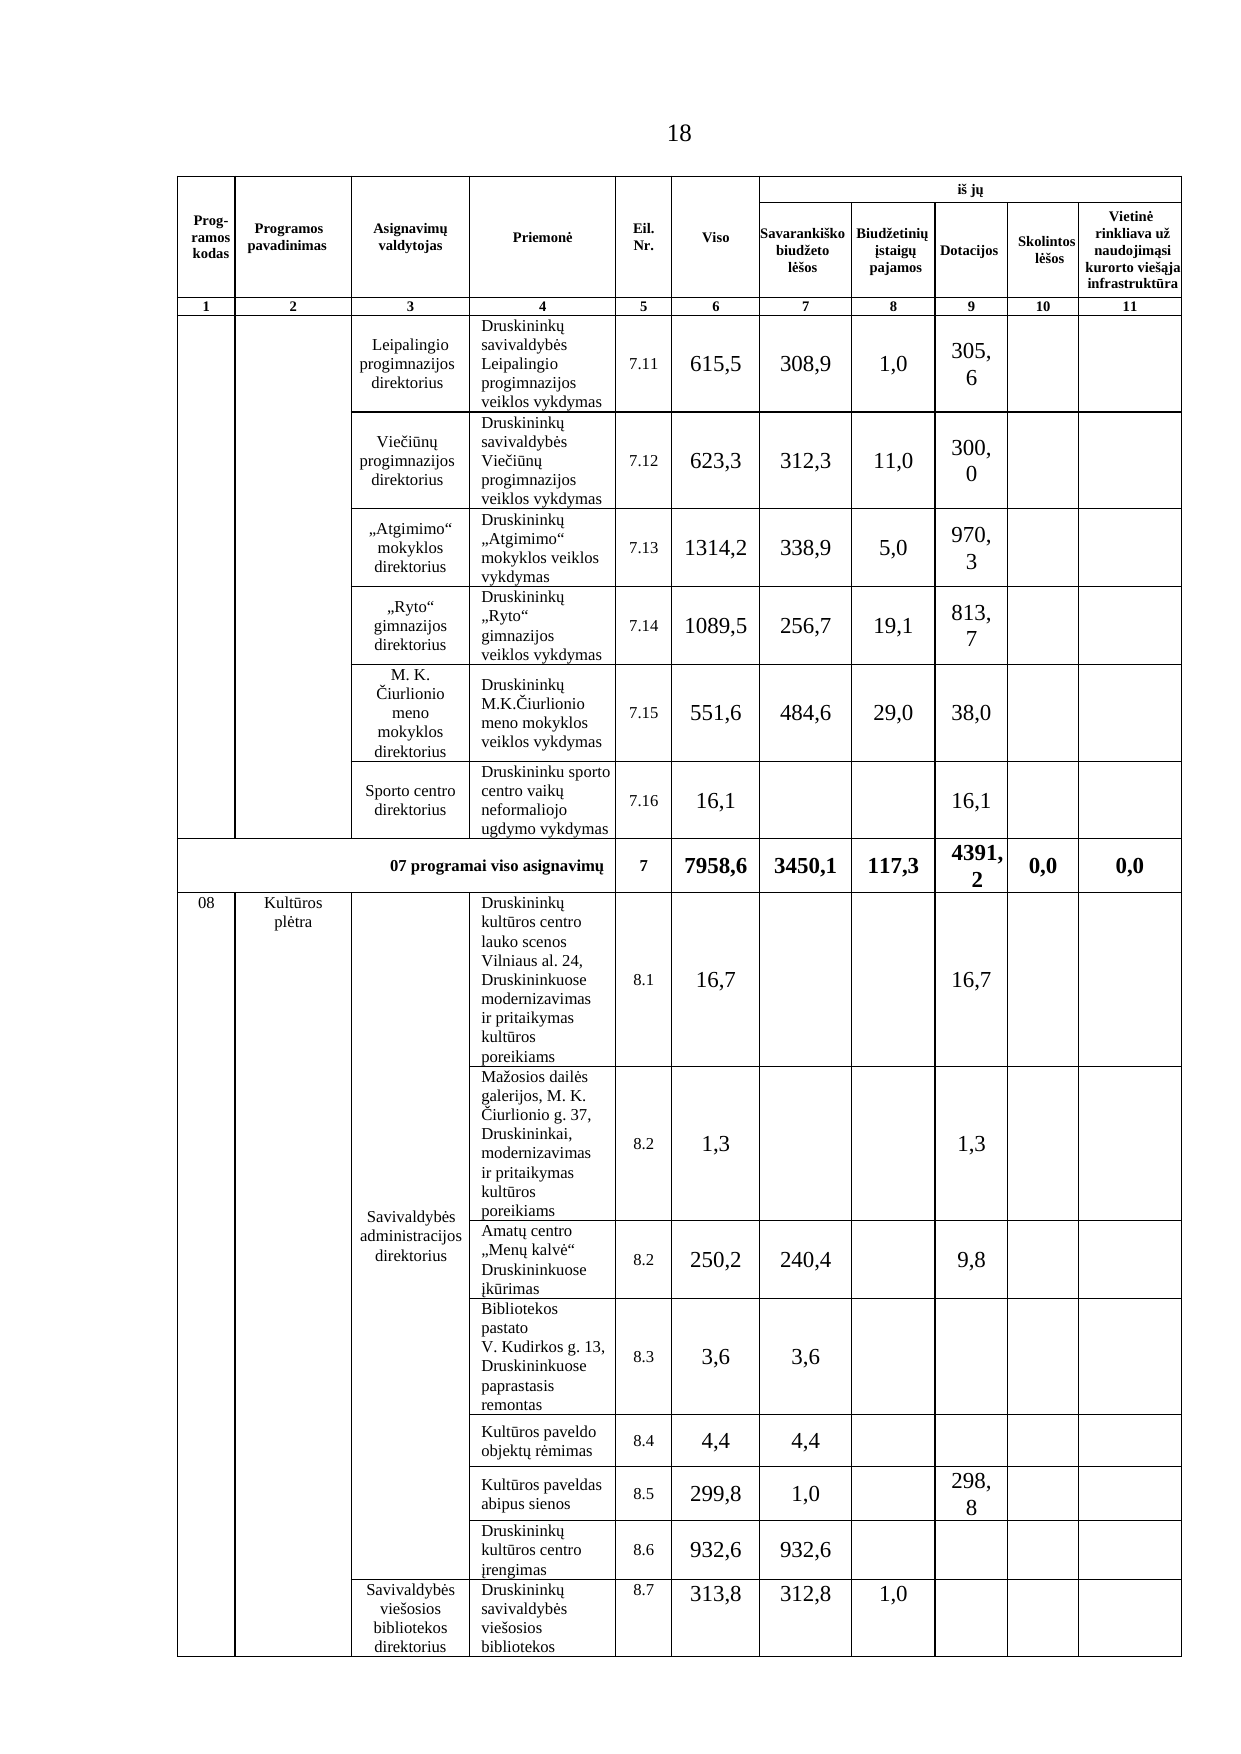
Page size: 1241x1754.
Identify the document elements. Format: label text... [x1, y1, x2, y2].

table_cell 3 [352, 298, 469, 314]
table_cell [1008, 1067, 1078, 1220]
table_cell 1,0 [852, 1580, 934, 1656]
table_cell [760, 1067, 851, 1220]
table_header Viso [672, 177, 759, 297]
table_cell 1089,5 [672, 587, 759, 664]
table_cell 312,3 [760, 413, 851, 508]
table_cell [852, 1221, 934, 1298]
table_cell 338,9 [760, 509, 851, 586]
table_cell 9 [936, 298, 1007, 314]
table_cell „Ryto“ gimnazijos direktorius [352, 587, 469, 664]
table_cell [852, 1521, 934, 1578]
table_cell [1079, 1415, 1181, 1466]
table_cell 5 [616, 298, 671, 314]
table_cell [1079, 1221, 1181, 1298]
table_cell 1,0 [760, 1467, 851, 1520]
table_cell 305,6 [936, 316, 1007, 411]
table_cell [1079, 1467, 1181, 1520]
table_cell 4 [470, 298, 615, 314]
table_cell Druskininkų savivaldybės viešosios bibliotekos [470, 1580, 615, 1656]
table_cell [1079, 413, 1181, 508]
table_cell 4,4 [672, 1415, 759, 1466]
table_cell 932,6 [672, 1521, 759, 1578]
table_cell Mažosios dailės galerijos, M. K. Čiurlionio g. 37, Druskininkai, modernizavimas ir pritaikymas kultūros poreikiams [470, 1067, 615, 1220]
table_cell Druskininkų kultūros centro įrengimas [470, 1521, 615, 1578]
table_cell [236, 316, 351, 838]
table_cell [1079, 893, 1181, 1066]
table_cell 7 [760, 298, 851, 314]
table_cell Kultūros paveldo objektų rėmimas [470, 1415, 615, 1466]
table_cell [1008, 1299, 1078, 1414]
table_cell [1008, 1467, 1078, 1520]
table_cell 38,0 [936, 665, 1007, 761]
table_cell [1008, 413, 1078, 508]
table_cell Druskininkų „Atgimimo“ mokyklos veiklos vykdymas [470, 509, 615, 586]
table_cell 8.3 [616, 1299, 671, 1414]
table_cell [760, 762, 851, 838]
table_cell [852, 1299, 934, 1414]
table_cell 7.12 [616, 413, 671, 508]
table_cell 298,8 [936, 1467, 1007, 1520]
table_cell Druskininkų „Ryto“ gimnazijos veiklos vykdymas [470, 587, 615, 664]
table_cell 7.13 [616, 509, 671, 586]
table_cell 308,9 [760, 316, 851, 411]
table_cell [1079, 762, 1181, 838]
table_cell [1079, 665, 1181, 761]
table_cell 240,4 [760, 1221, 851, 1298]
table_cell [760, 893, 851, 1066]
table_cell 3,6 [672, 1299, 759, 1414]
table_cell Savivaldybės administracijos direktorius [352, 893, 469, 1578]
table_cell [936, 1580, 1007, 1656]
table_cell 8.2 [616, 1067, 671, 1220]
table_cell 8.2 [616, 1221, 671, 1298]
table_cell [1008, 316, 1078, 411]
table_cell 813,7 [936, 587, 1007, 664]
table_cell [1008, 1221, 1078, 1298]
table_cell 10 [1008, 298, 1078, 314]
table_cell 4,4 [760, 1415, 851, 1466]
table_header Priemonė [470, 177, 615, 297]
table_cell „Atgimimo“ mokyklos direktorius [352, 509, 469, 586]
table_cell 484,6 [760, 665, 851, 761]
table_cell 7.14 [616, 587, 671, 664]
table_cell Bibliotekos pastato V. Kudirkos g. 13, Druskininkuose paprastasis remontas [470, 1299, 615, 1414]
table_cell [936, 1299, 1007, 1414]
table_cell 117,3 [852, 839, 934, 892]
table_cell 7958,6 [672, 839, 759, 892]
table_cell 16,7 [672, 893, 759, 1066]
table_cell 8.4 [616, 1415, 671, 1466]
table_cell 8 [852, 298, 934, 314]
table_cell 08 [178, 893, 234, 1656]
table_cell 1 [178, 298, 234, 314]
table_cell [1008, 1415, 1078, 1466]
table_cell [852, 1467, 934, 1520]
table_cell [178, 316, 234, 838]
table_cell 256,7 [760, 587, 851, 664]
table_cell 5,0 [852, 509, 934, 586]
table_cell [852, 893, 934, 1066]
table_cell [1008, 665, 1078, 761]
table_cell 932,6 [760, 1521, 851, 1578]
table_cell 16,1 [936, 762, 1007, 838]
table_cell Kultūros paveldas abipus sienos [470, 1467, 615, 1520]
table_cell [1079, 509, 1181, 586]
table_header iš jų [760, 177, 1181, 202]
table_cell [852, 1067, 934, 1220]
table_cell 7.16 [616, 762, 671, 838]
table_cell [1079, 316, 1181, 411]
table_cell M. K. Čiurlionio meno mokyklos direktorius [352, 665, 469, 761]
table_cell 615,5 [672, 316, 759, 411]
table_cell Amatų centro „Menų kalvė“ Druskininkuose įkūrimas [470, 1221, 615, 1298]
table_cell Druskininkų savivaldybės Leipalingio progimnazijos veiklos vykdymas [470, 316, 615, 411]
table_cell 6 [672, 298, 759, 314]
table_cell Biudžetinių įstaigų pajamos [852, 203, 934, 297]
table_cell 8.7 [616, 1580, 671, 1656]
table_cell [1079, 1067, 1181, 1220]
table_cell [1008, 587, 1078, 664]
table_cell [852, 762, 934, 838]
table_cell 313,8 [672, 1580, 759, 1656]
table_cell 1,3 [672, 1067, 759, 1220]
table_cell Savivaldybės viešosios bibliotekos direktorius [352, 1580, 469, 1656]
table_cell 3450,1 [760, 839, 851, 892]
table_cell 1,3 [936, 1067, 1007, 1220]
table_cell 11 [1079, 298, 1181, 314]
table_cell 9,8 [936, 1221, 1007, 1298]
table_header Prog-ramos kodas [178, 177, 234, 297]
table_cell 16,7 [936, 893, 1007, 1066]
table_cell [936, 1415, 1007, 1466]
table_cell 7.11 [616, 316, 671, 411]
table_cell 8.6 [616, 1521, 671, 1578]
table_cell 3,6 [760, 1299, 851, 1414]
table_cell 7.15 [616, 665, 671, 761]
table_cell [1079, 587, 1181, 664]
table_header Asignavimų valdytojas [352, 177, 469, 297]
table_header Eil. Nr. [616, 177, 671, 297]
table_cell 623,3 [672, 413, 759, 508]
table_cell 2 [236, 298, 351, 314]
table_cell [1008, 893, 1078, 1066]
table_cell Druskininkų M.K.Čiurlionio meno mokyklos veiklos vykdymas [470, 665, 615, 761]
table_cell 29,0 [852, 665, 934, 761]
table_cell Druskininku sporto centro vaikų neformaliojo ugdymo vykdymas [470, 762, 615, 838]
table_cell [1079, 1521, 1181, 1578]
table_cell 19,1 [852, 587, 934, 664]
table_cell [1008, 1580, 1078, 1656]
table_cell 250,2 [672, 1221, 759, 1298]
table_cell Druskininkų savivaldybės Viečiūnų progimnazijos veiklos vykdymas [470, 413, 615, 508]
table_cell [1008, 1521, 1078, 1578]
table_cell Vietinė rinkliava už naudojimąsi kurorto viešąja infrastruktūra [1079, 203, 1181, 297]
table_cell 16,1 [672, 762, 759, 838]
table_cell 8.1 [616, 893, 671, 1066]
table_cell 551,6 [672, 665, 759, 761]
table_cell 07 programai viso asignavimų [178, 839, 615, 892]
table_cell [1079, 1580, 1181, 1656]
table_cell Viečiūnų progimnazijos direktorius [352, 413, 469, 508]
table_cell 0,0 [1079, 839, 1181, 892]
table_cell Dotacijos [936, 203, 1007, 297]
table_cell Kultūros plėtra [236, 893, 351, 1656]
table_cell 1314,2 [672, 509, 759, 586]
table_header Programos pavadinimas [236, 177, 351, 297]
table_cell Skolintos lėšos [1008, 203, 1078, 297]
table_cell Sporto centro direktorius [352, 762, 469, 838]
table_cell Savarankiško biudžeto lėšos [760, 203, 851, 297]
table_cell [936, 1521, 1007, 1578]
table_cell [1008, 762, 1078, 838]
table_cell 0,0 [1008, 839, 1078, 892]
table_cell 8.5 [616, 1467, 671, 1520]
table_cell 4391,2 [936, 839, 1007, 892]
table_cell Druskininkų kultūros centro lauko scenos Vilniaus al. 24, Druskininkuose modernizavimas ir pritaikymas kultūros poreikiams [470, 893, 615, 1066]
table_cell 11,0 [852, 413, 934, 508]
table_cell [852, 1415, 934, 1466]
table_cell 7 [616, 839, 671, 892]
table_cell 1,0 [852, 316, 934, 411]
table_cell 312,8 [760, 1580, 851, 1656]
table_cell [1079, 1299, 1181, 1414]
table_cell 970,3 [936, 509, 1007, 586]
table_cell Leipalingio progimnazijos direktorius [352, 316, 469, 411]
table_cell 299,8 [672, 1467, 759, 1520]
table_cell 300,0 [936, 413, 1007, 508]
table_cell [1008, 509, 1078, 586]
